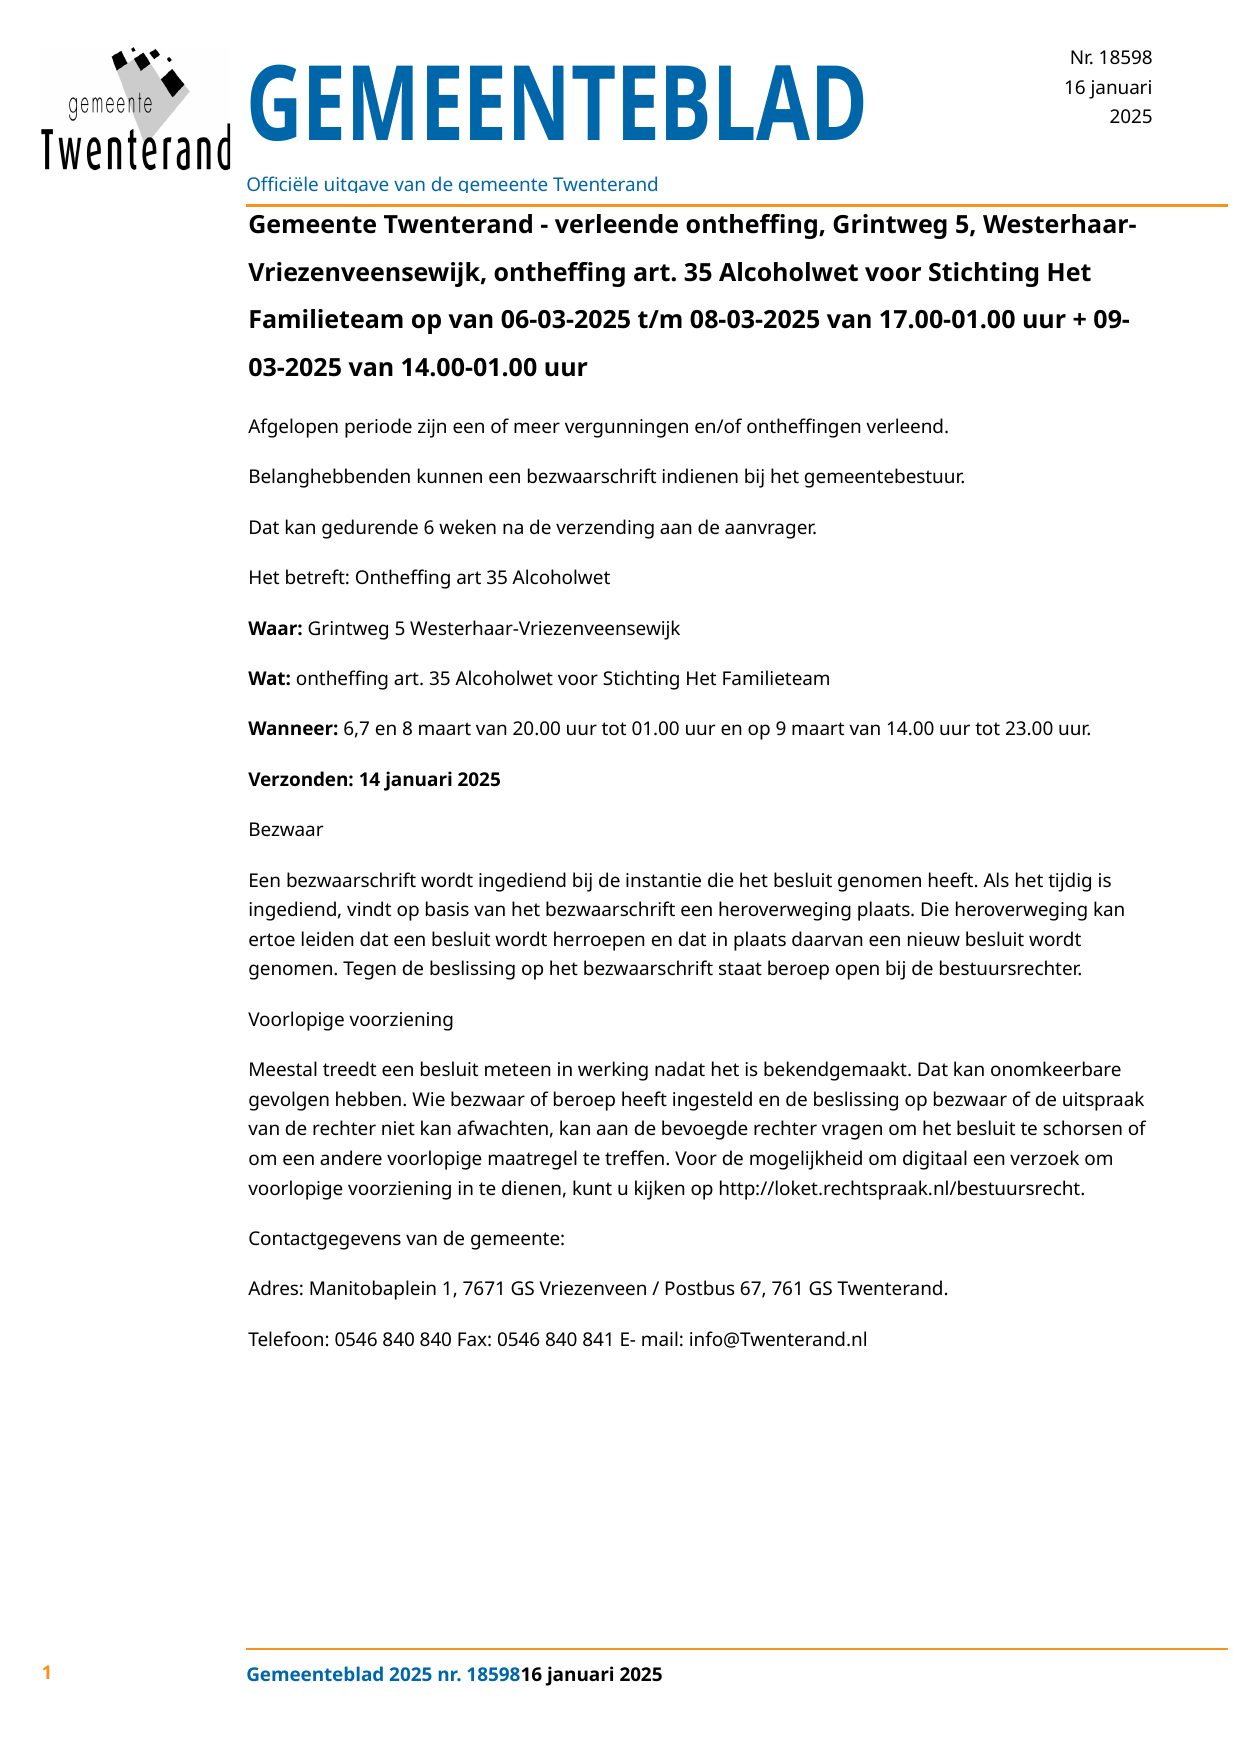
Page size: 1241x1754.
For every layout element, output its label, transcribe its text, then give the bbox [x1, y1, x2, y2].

text Wat: ontheffing art. 35 Alcoholwet voor Stichting Het Familieteam [248, 665, 1152, 691]
text Voorlopige voorziening [248, 1006, 1152, 1032]
text Adres: Manitobaplein 1, 7671 GS Vriezenveen / Postbus 67, 761 GS Twenterand. [248, 1276, 1152, 1301]
text Verzonden: 14 januari 2025 [248, 766, 1152, 792]
text Afgelopen periode zijn een of meer vergunningen en/of ontheffingen verleend. [248, 413, 1152, 439]
text Meestal treedt een besluit meteen in werking nadat het is bekendgemaakt. Dat kan onomkeerbare gevolgen hebben. Wie bezwaar of beroep heeft ingesteld en de beslissing op bezwaar of de uitspraak van de rechter niet kan afwachten, kan aan de bevoegde rechter vragen om het besluit te schorsen of om een andere voorlopige maatregel te treffen. Voor de mogelijkheid om digitaal een verzoek om voorlopige voorziening in te dienen, kunt u kijken op http://loket.rechtspraak.nl/bestuursrecht. [248, 1056, 1152, 1201]
text Wanneer: 6,7 en 8 maart van 20.00 uur tot 01.00 uur en op 9 maart van 14.00 uur tot 23.00 uur. [248, 716, 1152, 741]
text Een bezwaarschrift wordt ingediend bij de instantie die het besluit genomen heeft. Als het tijdig is ingediend, vindt op basis van het bezwaarschrift een heroverweging plaats. Die heroverweging kan ertoe leiden dat een besluit wordt herroepen en dat in plaats daarvan een nieuw besluit wordt genomen. Tegen de beslissing op het bezwaarschrift staat beroep open bij de bestuursrechter. [248, 867, 1152, 981]
text Bezwaar [248, 816, 1152, 842]
text Contactgegevens van de gemeente: [248, 1225, 1152, 1251]
text Dat kan gedurende 6 weken na de verzending aan de aanvrager. [248, 514, 1152, 540]
picture [41, 47, 231, 172]
text Het betreft: Ontheffing art 35 Alcoholwet [248, 564, 1152, 590]
text Gemeente Twenterand - verleende ontheffing, Grintweg 5, Westerhaar-Vriezenveensewijk, ontheffing art. 35 Alcoholwet voor Stichting Het Familieteam op van 06-03-2025 t/m 08-03-2025 van 17.00-01.00 uur + 09-03-2025 van 14.00-01.00 uur [248, 207, 1152, 384]
text Waar: Grintweg 5 Westerhaar-Vriezenveensewijk [248, 615, 1152, 641]
text Telefoon: 0546 840 840 Fax: 0546 840 841 E- mail: info@Twenterand.nl [248, 1326, 1152, 1352]
text Belanghebbenden kunnen een bezwaarschrift indienen bij het gemeentebestuur. [248, 463, 1152, 489]
